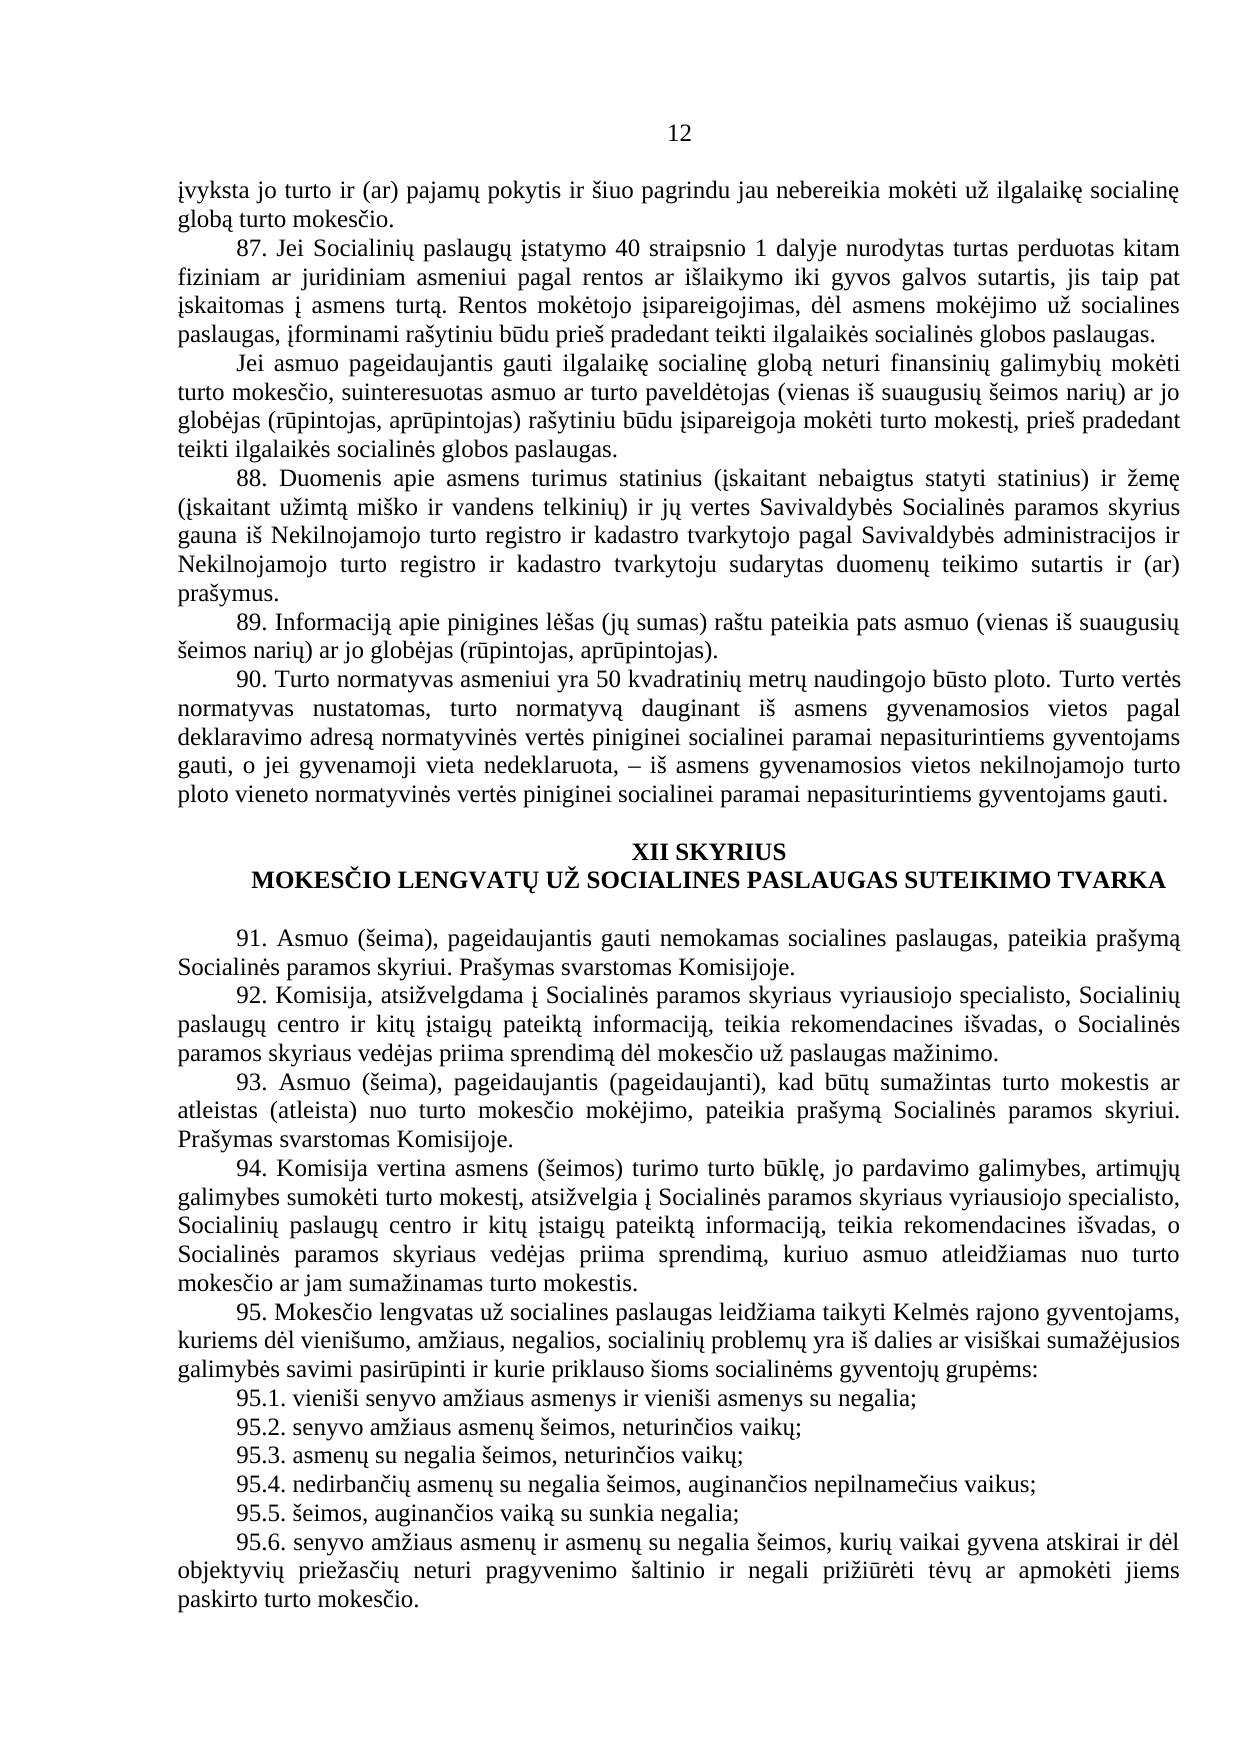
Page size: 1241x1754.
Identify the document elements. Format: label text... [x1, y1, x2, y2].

text 92. Komisija, atsižvelgdama į Socialinės paramos skyriaus vyriausiojo specialisto, Socialinių paslaugų centro ir kitų įstaigų pateiktą informaciją, teikia rekomendacines išvadas, o Socialinės paramos skyriaus vedėjas priima sprendimą dėl mokesčio už paslaugas mažinimo. [177, 981, 1181, 1067]
text 95.3. asmenų su negalia šeimos, neturinčios vaikų; [177, 1441, 1181, 1469]
text 95.2. senyvo amžiaus asmenų šeimos, neturinčios vaikų; [177, 1412, 1181, 1441]
text 95.4. nedirbančių asmenų su negalia šeimos, auginančios nepilnamečius vaikus; [177, 1469, 1181, 1498]
text 93. Asmuo (šeima), pageidaujantis (pageidaujanti), kad būtų sumažintas turto mokestis ar atleistas (atleista) nuo turto mokesčio mokėjimo, pateikia prašymą Socialinės paramos skyriui. Prašymas svarstomas Komisijoje. [177, 1067, 1181, 1153]
text 95.5. šeimos, auginančios vaiką su sunkia negalia; [177, 1498, 1181, 1527]
text 95.1. vieniši senyvo amžiaus asmenys ir vieniši asmenys su negalia; [177, 1383, 1181, 1412]
text MOKESČIO LENGVATŲ UŽ SOCIALINES PASLAUGAS SUTEIKIMO TVARKA [177, 866, 1181, 894]
text 89. Informaciją apie pinigines lėšas (jų sumas) raštu pateikia pats asmuo (vienas iš suaugusių šeimos narių) ar jo globėjas (rūpintojas, aprūpintojas). [177, 607, 1181, 664]
text 90. Turto normatyvas asmeniui yra 50 kvadratinių metrų naudingojo būsto ploto. Turto vertės normatyvas nustatomas, turto normatyvą dauginant iš asmens gyvenamosios vietos pagal deklaravimo adresą normatyvinės vertės piniginei socialinei paramai nepasiturintiems gyventojams gauti, o jei gyvenamoji vieta nedeklaruota, – iš asmens gyvenamosios vietos nekilnojamojo turto ploto vieneto normatyvinės vertės piniginei socialinei paramai nepasiturintiems gyventojams gauti. [177, 664, 1181, 808]
text XII SKYRIUS [177, 837, 1181, 866]
text 87. Jei Socialinių paslaugų įstatymo 40 straipsnio 1 dalyje nurodytas turtas perduotas kitam fiziniam ar juridiniam asmeniui pagal rentos ar išlaikymo iki gyvos galvos sutartis, jis taip pat įskaitomas į asmens turtą. Rentos mokėtojo įsipareigojimas, dėl asmens mokėjimo už socialines paslaugas, įforminami rašytiniu būdu prieš pradedant teikti ilgalaikės socialinės globos paslaugas. [177, 233, 1181, 348]
text Jei asmuo pageidaujantis gauti ilgalaikę socialinę globą neturi finansinių galimybių mokėti turto mokesčio, suinteresuotas asmuo ar turto paveldėtojas (vienas iš suaugusių šeimos narių) ar jo globėjas (rūpintojas, aprūpintojas) rašytiniu būdu įsipareigoja mokėti turto mokestį, prieš pradedant teikti ilgalaikės socialinės globos paslaugas. [177, 348, 1181, 463]
text 88. Duomenis apie asmens turimus statinius (įskaitant nebaigtus statyti statinius) ir žemę (įskaitant užimtą miško ir vandens telkinių) ir jų vertes Savivaldybės Socialinės paramos skyrius gauna iš Nekilnojamojo turto registro ir kadastro tvarkytojo pagal Savivaldybės administracijos ir Nekilnojamojo turto registro ir kadastro tvarkytoju sudarytas duomenų teikimo sutartis ir (ar) prašymus. [177, 463, 1181, 607]
text įvyksta jo turto ir (ar) pajamų pokytis ir šiuo pagrindu jau nebereikia mokėti už ilgalaikę socialinę globą turto mokesčio. [177, 176, 1181, 233]
text 95.6. senyvo amžiaus asmenų ir asmenų su negalia šeimos, kurių vaikai gyvena atskirai ir dėl objektyvių priežasčių neturi pragyvenimo šaltinio ir negali prižiūrėti tėvų ar apmokėti jiems paskirto turto mokesčio. [177, 1527, 1181, 1613]
text 95. Mokesčio lengvatas už socialines paslaugas leidžiama taikyti Kelmės rajono gyventojams, kuriems dėl vienišumo, amžiaus, negalios, socialinių problemų yra iš dalies ar visiškai sumažėjusios galimybės savimi pasirūpinti ir kurie priklauso šioms socialinėms gyventojų grupėms: [177, 1297, 1181, 1383]
text 91. Asmuo (šeima), pageidaujantis gauti nemokamas socialines paslaugas, pateikia prašymą Socialinės paramos skyriui. Prašymas svarstomas Komisijoje. [177, 923, 1181, 981]
text 94. Komisija vertina asmens (šeimos) turimo turto būklę, jo pardavimo galimybes, artimųjų galimybes sumokėti turto mokestį, atsižvelgia į Socialinės paramos skyriaus vyriausiojo specialisto, Socialinių paslaugų centro ir kitų įstaigų pateiktą informaciją, teikia rekomendacines išvadas, o Socialinės paramos skyriaus vedėjas priima sprendimą, kuriuo asmuo atleidžiamas nuo turto mokesčio ar jam sumažinamas turto mokestis. [177, 1153, 1181, 1297]
